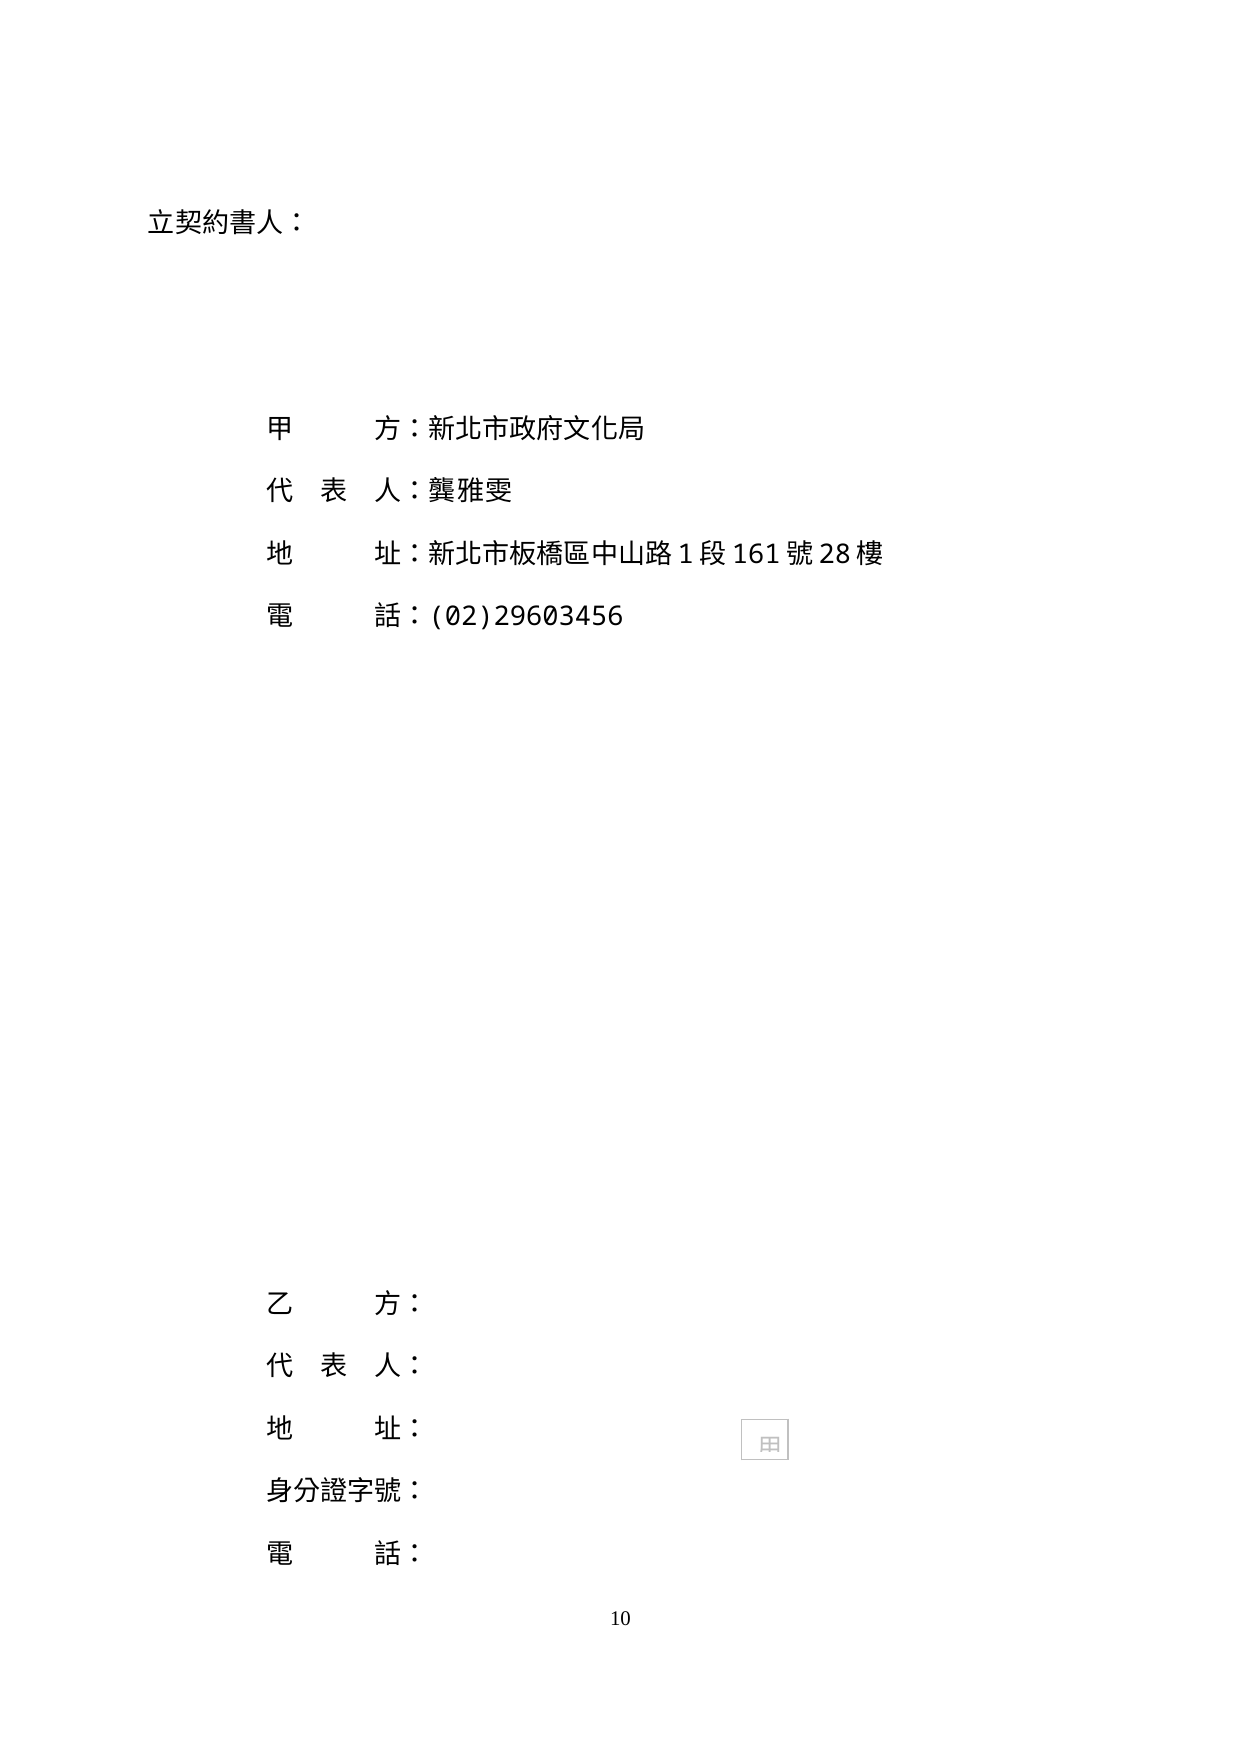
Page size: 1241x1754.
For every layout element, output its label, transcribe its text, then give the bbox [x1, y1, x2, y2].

text 電 話： [266, 1510, 1092, 1572]
text 地 址：新北市板橋區中山路1段161號28樓 [266, 510, 1092, 572]
text 用印 [757, 1427, 772, 1451]
text 代 表 人： [266, 1322, 1092, 1385]
text 甲 方：新北市政府文化局 [266, 385, 1092, 447]
text 身分證字號： [266, 1447, 1092, 1510]
text 電 話：(02)29603456 [266, 572, 1092, 635]
text 代 表 人：龔雅雯 [266, 447, 1092, 510]
text 地 址： [742, 1420, 787, 1459]
text 立契約書人： [148, 179, 1092, 241]
text 地 址： [266, 1385, 1092, 1447]
text 乙 方： [266, 1260, 1092, 1322]
